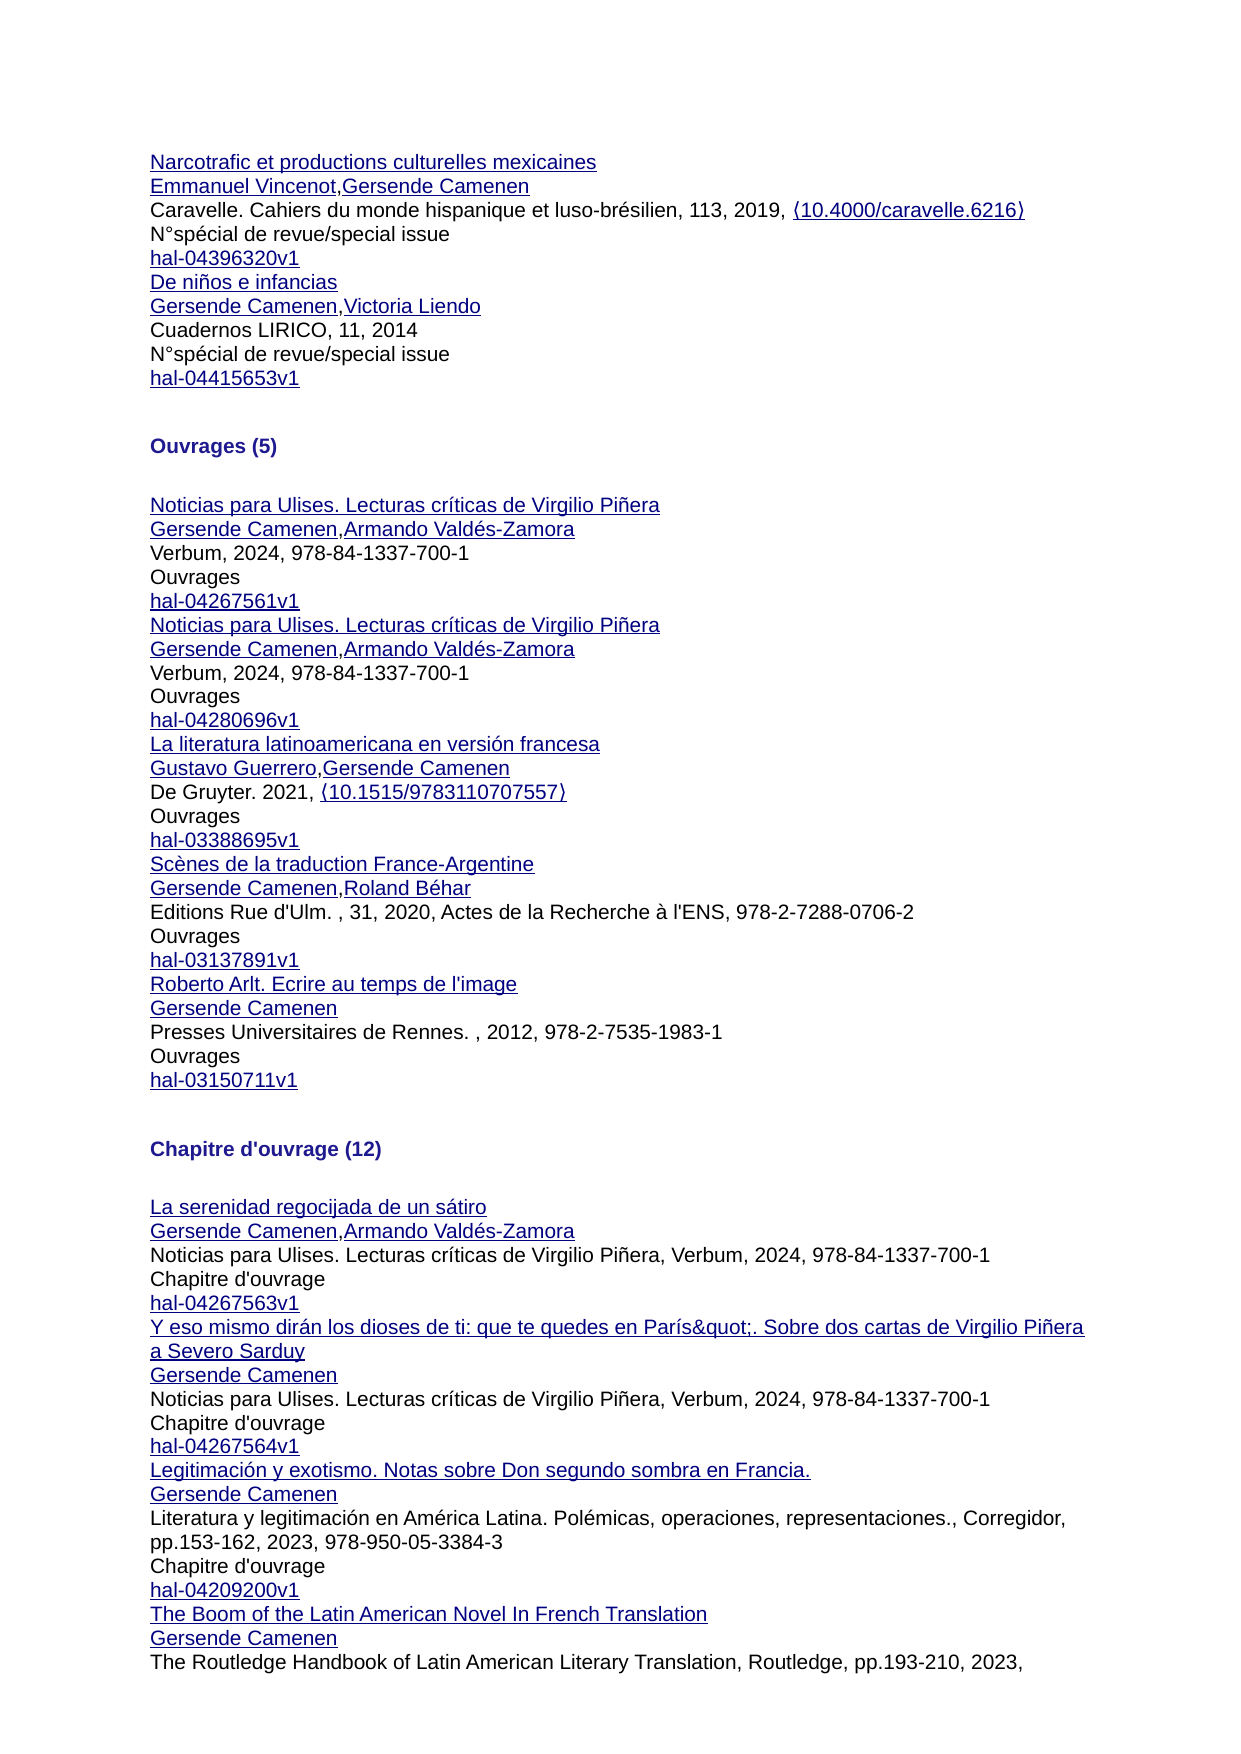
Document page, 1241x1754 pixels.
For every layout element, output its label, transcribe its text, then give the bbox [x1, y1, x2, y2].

table_cell The Boom of the Latin American Novel In French Translation Gersende Camenen The Routledge Handbook of Latin American Literary Translation, Routledge, pp.193-210, 2023, [150, 1602, 1090, 1674]
table_cell Noticias para Ulises. Lecturas críticas de Virgilio Piñera Gersende Camenen,Armando Valdés-Zamora Verbum, 2024, 978-84-1337-700-1 Ouvrages hal-04280696v1 [150, 613, 1090, 732]
table_cell Y eso mismo dirán los dioses de ti: que te quedes en París&quot;. Sobre dos cartas de Virgilio Piñera a Severo Sarduy Gersende Camenen Noticias para Ulises. Lecturas críticas de Virgilio Piñera, Verbum, 2024, 978-84-1337-700-1 Chapitre d'ouvrage hal-04267564v1 [150, 1315, 1090, 1458]
table_cell Roberto Arlt. Ecrire au temps de l'image Gersende Camenen Presses Universitaires de Rennes. , 2012, 978-2-7535-1983-1 Ouvrages hal-03150711v1 [150, 972, 1090, 1092]
subtitle Chapitre d'ouvrage (12) [150, 1136, 1090, 1160]
table_cell La literatura latinoamericana en versión francesa Gustavo Guerrero,Gersende Camenen De Gruyter. 2021, ⟨10.1515/9783110707557⟩ Ouvrages hal-03388695v1 [150, 732, 1090, 852]
table_cell Narcotrafic et productions culturelles mexicaines Emmanuel Vincenot,Gersende Camenen Caravelle. Cahiers du monde hispanique et luso-brésilien, 113, 2019, ⟨10.4000/caravelle.6216⟩ N°spécial de revue/special issue hal-04396320v1 [150, 150, 1090, 270]
table_cell Scènes de la traduction France-Argentine Gersende Camenen,Roland Béhar Editions Rue d'Ulm. , 31, 2020, Actes de la Recherche à l'ENS, 978-2-7288-0706-2 Ouvrages hal-03137891v1 [150, 852, 1090, 972]
table_cell De niños e infancias Gersende Camenen,Victoria Liendo Cuadernos LIRICO, 11, 2014 N°spécial de revue/special issue hal-04415653v1 [150, 270, 1090, 389]
table_cell Legitimación y exotismo. Notas sobre Don segundo sombra en Francia. Gersende Camenen Literatura y legitimación en América Latina. Polémicas, operaciones, representaciones., Corregidor, pp.153-162, 2023, 978-950-05-3384-3 Chapitre d'ouvrage hal-04209200v1 [150, 1458, 1090, 1602]
table_header La serenidad regocijada de un sátiro Gersende Camenen,Armando Valdés-Zamora Noticias para Ulises. Lecturas críticas de Virgilio Piñera, Verbum, 2024, 978-84-1337-700-1 Chapitre d'ouvrage hal-04267563v1 [150, 1195, 1090, 1314]
table_header Noticias para Ulises. Lecturas críticas de Virgilio Piñera Gersende Camenen,Armando Valdés-Zamora Verbum, 2024, 978-84-1337-700-1 Ouvrages hal-04267561v1 [150, 493, 1090, 612]
subtitle Ouvrages (5) [150, 434, 1090, 458]
